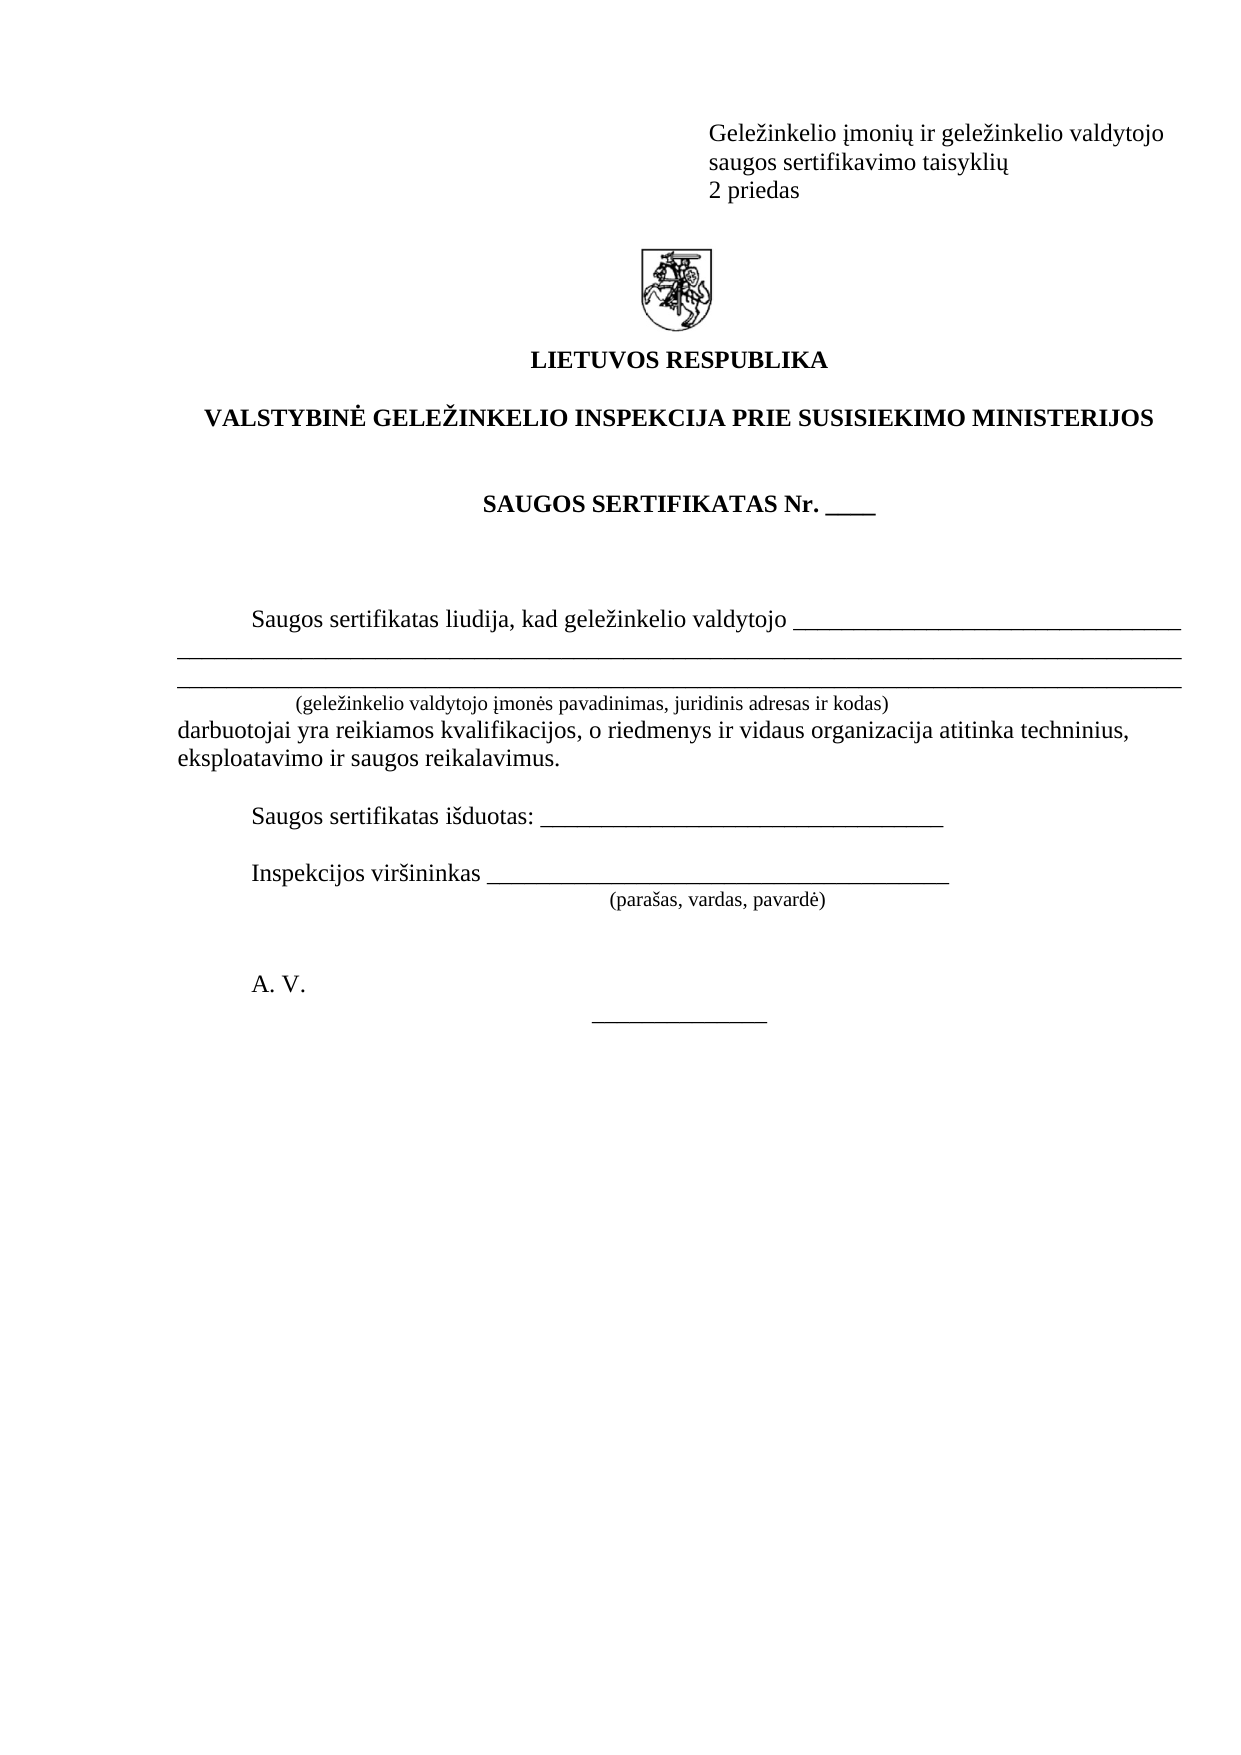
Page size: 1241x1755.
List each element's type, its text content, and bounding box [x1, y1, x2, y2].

text (geležinkelio valdytojo įmonės pavadinimas, juridinis adresas ir kodas) [295, 691, 1181, 715]
text darbuotojai yra reikiamos kvalifikacijos, o riedmenys ir vidaus organizacija atitinka techninius, [177, 715, 1181, 743]
text SAUGOS SERTIFIKATAS Nr. ____ [177, 489, 1181, 518]
text VALSTYBINĖ GELEŽINKELIO INSPEKCIJA PRIE SUSISIEKIMO MINISTERIJOS [177, 403, 1181, 432]
text (parašas, vardas, pavardė) [177, 887, 1181, 911]
text Saugos sertifikatas išduotas: [177, 801, 1181, 830]
text LIETUVOS RESPUBLIKA [177, 346, 1181, 374]
text Inspekcijos viršininkas [177, 858, 1181, 887]
text Saugos sertifikatas liudija, kad geležinkelio valdytojo [177, 604, 1181, 633]
text ______________ [177, 997, 1181, 1026]
text 2 priedas [177, 176, 1181, 204]
text Geležinkelio įmonių ir geležinkelio valdytojo [709, 118, 1181, 147]
text saugos sertifikavimo taisyklių [177, 147, 1181, 176]
text eksploatavimo ir saugos reikalavimus. [177, 743, 1181, 772]
text A. V. [177, 969, 1181, 997]
